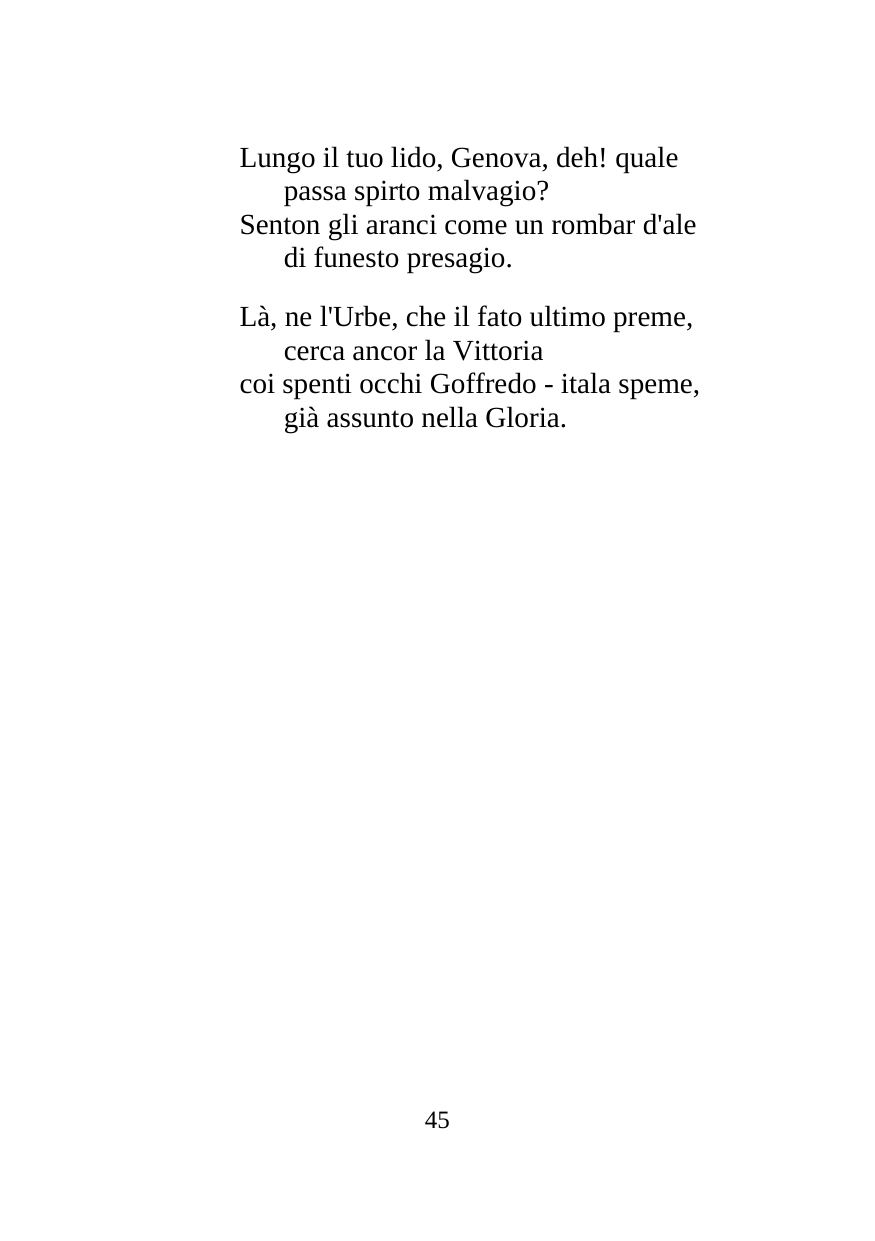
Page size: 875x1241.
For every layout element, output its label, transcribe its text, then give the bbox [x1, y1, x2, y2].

text Senton gli aranci come un rombar d'ale di funesto presagio. [239, 207, 768, 274]
text Lungo il tuo lido, Genova, deh! quale passa spirto malvagio? [239, 140, 768, 207]
text coi spenti occhi Goffredo - itala speme, già assunto nella Gloria. [239, 366, 768, 433]
text Là, ne l'Urbe, che il fato ultimo preme, cerca ancor la Vittoria [239, 299, 768, 366]
